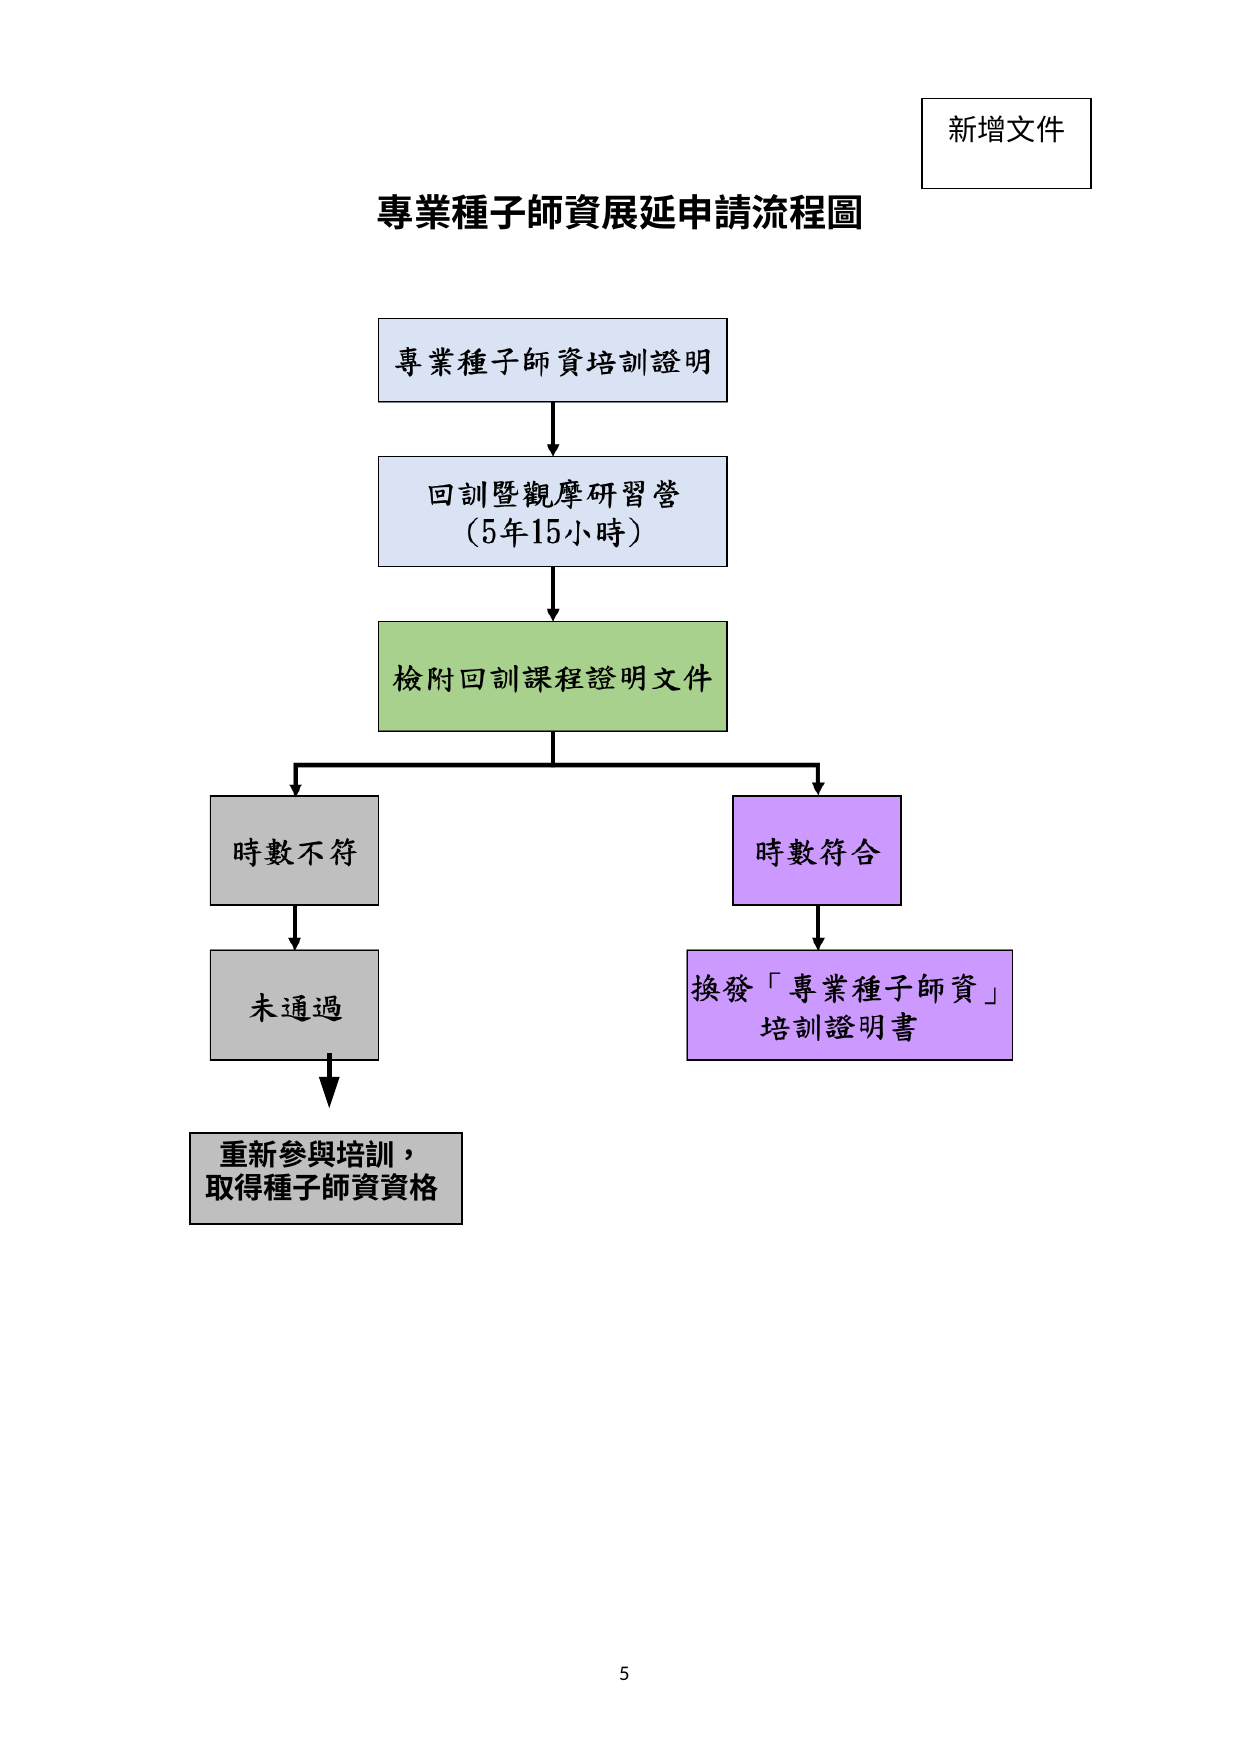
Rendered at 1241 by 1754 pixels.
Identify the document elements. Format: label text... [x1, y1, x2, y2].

text 新增文件 [938, 107, 1076, 149]
text 專業種子師資展延申請流程圖 [142, 168, 1098, 231]
picture [209, 318, 1031, 1065]
